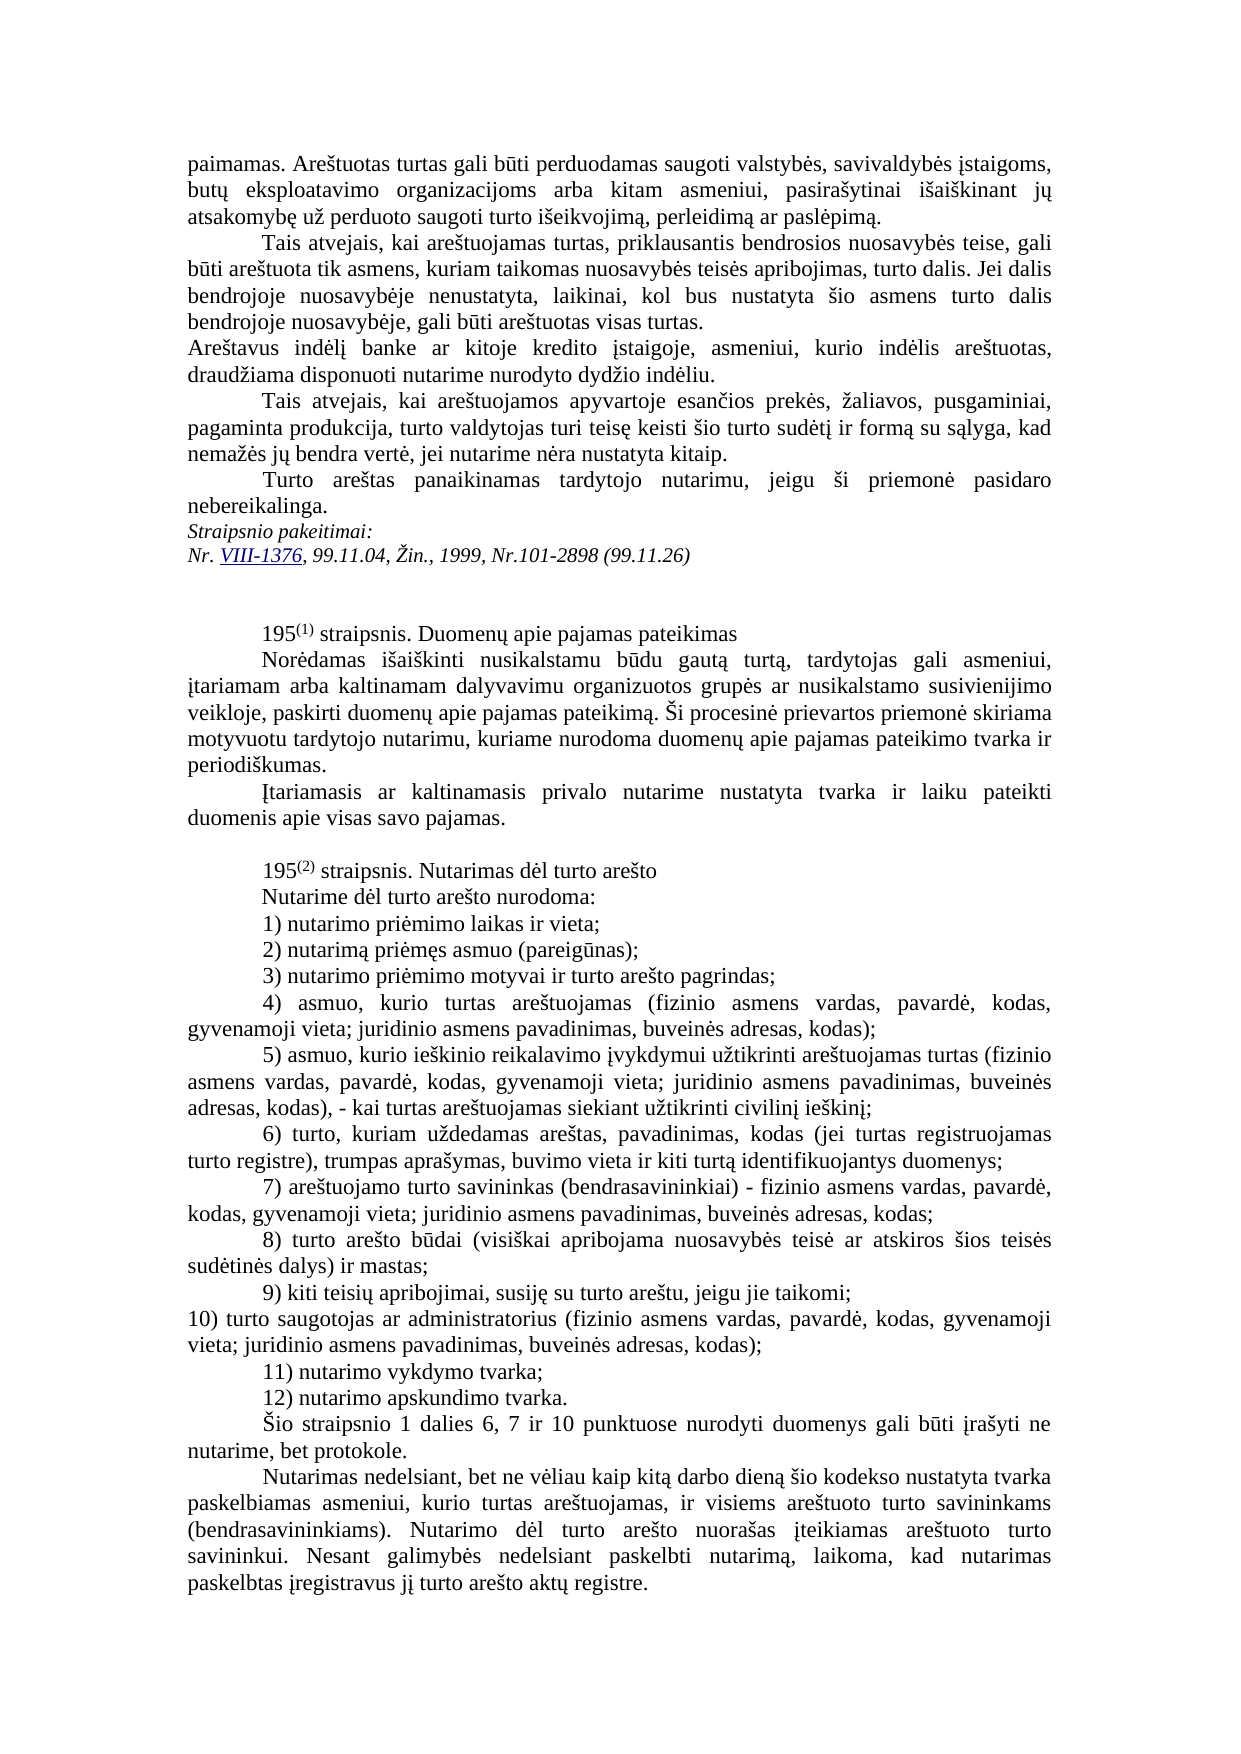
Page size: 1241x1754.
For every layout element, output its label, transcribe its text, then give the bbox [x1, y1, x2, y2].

text 195(2) straipsnis. Nutarimas dėl turto arešto [187, 857, 1053, 883]
text 11) nutarimo vykdymo tvarka; [187, 1358, 1053, 1384]
text Norėdamas išaiškinti nusikalstamu būdu gautą turtą, tardytojas gali asmeniui, įtariamam arba kaltinamam dalyvavimu organizuotos grupės ar nusikalstamo susivienijimo veikloje, paskirti duomenų apie pajamas pateikimą. Ši procesinė prievartos priemonė skiriama motyvuotu tardytojo nutarimu, kuriame nurodoma duomenų apie pajamas pateikimo tvarka ir periodiškumas. [187, 646, 1053, 778]
text Straipsnio pakeitimai: [187, 519, 1053, 543]
text Tais atvejais, kai areštuojamos apyvartoje esančios prekės, žaliavos, pusgaminiai, pagaminta produkcija, turto valdytojas turi teisę keisti šio turto sudėtį ir formą su sąlyga, kad nemažės jų bendra vertė, jei nutarime nėra nustatyta kitaip. [187, 387, 1053, 466]
text 7) areštuojamo turto savininkas (bendrasavininkiai) - fizinio asmens vardas, pavardė, kodas, gyvenamoji vieta; juridinio asmens pavadinimas, buveinės adresas, kodas; [187, 1173, 1053, 1226]
text 8) turto arešto būdai (visiškai apribojama nuosavybės teisė ar atskiros šios teisės sudėtinės dalys) ir mastas; [187, 1226, 1053, 1279]
text 10) turto saugotojas ar administratorius (fizinio asmens vardas, pavardė, kodas, gyvenamoji vieta; juridinio asmens pavadinimas, buveinės adresas, kodas); [187, 1305, 1053, 1358]
text 1) nutarimo priėmimo laikas ir vieta; [187, 910, 1053, 936]
text 4) asmuo, kurio turtas areštuojamas (fizinio asmens vardas, pavardė, kodas, gyvenamoji vieta; juridinio asmens pavadinimas, buveinės adresas, kodas); [187, 989, 1053, 1041]
text Tais atvejais, kai areštuojamas turtas, priklausantis bendrosios nuosavybės teise, gali būti areštuota tik asmens, kuriam taikomas nuosavybės teisės apribojimas, turto dalis. Jei dalis bendrojoje nuosavybėje nenustatyta, laikinai, kol bus nustatyta šio asmens turto dalis bendrojoje nuosavybėje, gali būti areštuotas visas turtas. [187, 229, 1053, 334]
text Nr. VIII-1376, 99.11.04, Žin., 1999, Nr.101-2898 (99.11.26) [187, 543, 1053, 567]
text 6) turto, kuriam uždedamas areštas, pavadinimas, kodas (jei turtas registruojamas turto registre), trumpas aprašymas, buvimo vieta ir kiti turtą identifikuojantys duomenys; [187, 1121, 1053, 1173]
text 195(1) straipsnis. Duomenų apie pajamas pateikimas [187, 620, 1053, 646]
text 2) nutarimą priėmęs asmuo (pareigūnas); [187, 936, 1053, 962]
text 3) nutarimo priėmimo motyvai ir turto arešto pagrindas; [187, 962, 1053, 989]
text paimamas. Areštuotas turtas gali būti perduodamas saugoti valstybės, savivaldybės įstaigoms, butų eksploatavimo organizacijoms arba kitam asmeniui, pasirašytinai išaiškinant jų atsakomybę už perduoto saugoti turto išeikvojimą, perleidimą ar paslėpimą. [187, 150, 1053, 229]
text Nutarimas nedelsiant, bet ne vėliau kaip kitą darbo dieną šio kodekso nustatyta tvarka paskelbiamas asmeniui, kurio turtas areštuojamas, ir visiems areštuoto turto savininkams (bendrasavininkiams). Nutarimo dėl turto arešto nuorašas įteikiamas areštuoto turto savininkui. Nesant galimybės nedelsiant paskelbti nutarimą, laikoma, kad nutarimas paskelbtas įregistravus jį turto arešto aktų registre. [187, 1463, 1053, 1595]
text Areštavus indėlį banke ar kitoje kredito įstaigoje, asmeniui, kurio indėlis areštuotas, draudžiama disponuoti nutarime nurodyto dydžio indėliu. [187, 334, 1053, 387]
text Įtariamasis ar kaltinamasis privalo nutarime nustatyta tvarka ir laiku pateikti duomenis apie visas savo pajamas. [187, 778, 1053, 831]
text Šio straipsnio 1 dalies 6, 7 ir 10 punktuose nurodyti duomenys gali būti įrašyti ne nutarime, bet protokole. [187, 1410, 1053, 1463]
text 5) asmuo, kurio ieškinio reikalavimo įvykdymui užtikrinti areštuojamas turtas (fizinio asmens vardas, pavardė, kodas, gyvenamoji vieta; juridinio asmens pavadinimas, buveinės adresas, kodas), - kai turtas areštuojamas siekiant užtikrinti civilinį ieškinį; [187, 1041, 1053, 1121]
text 12) nutarimo apskundimo tvarka. [187, 1384, 1053, 1410]
text Turto areštas panaikinamas tardytojo nutarimu, jeigu ši priemonė pasidaro nebereikalinga. [187, 466, 1053, 519]
text 9) kiti teisių apribojimai, susiję su turto areštu, jeigu jie taikomi; [187, 1279, 1053, 1305]
text Nutarime dėl turto arešto nurodoma: [187, 883, 1053, 910]
